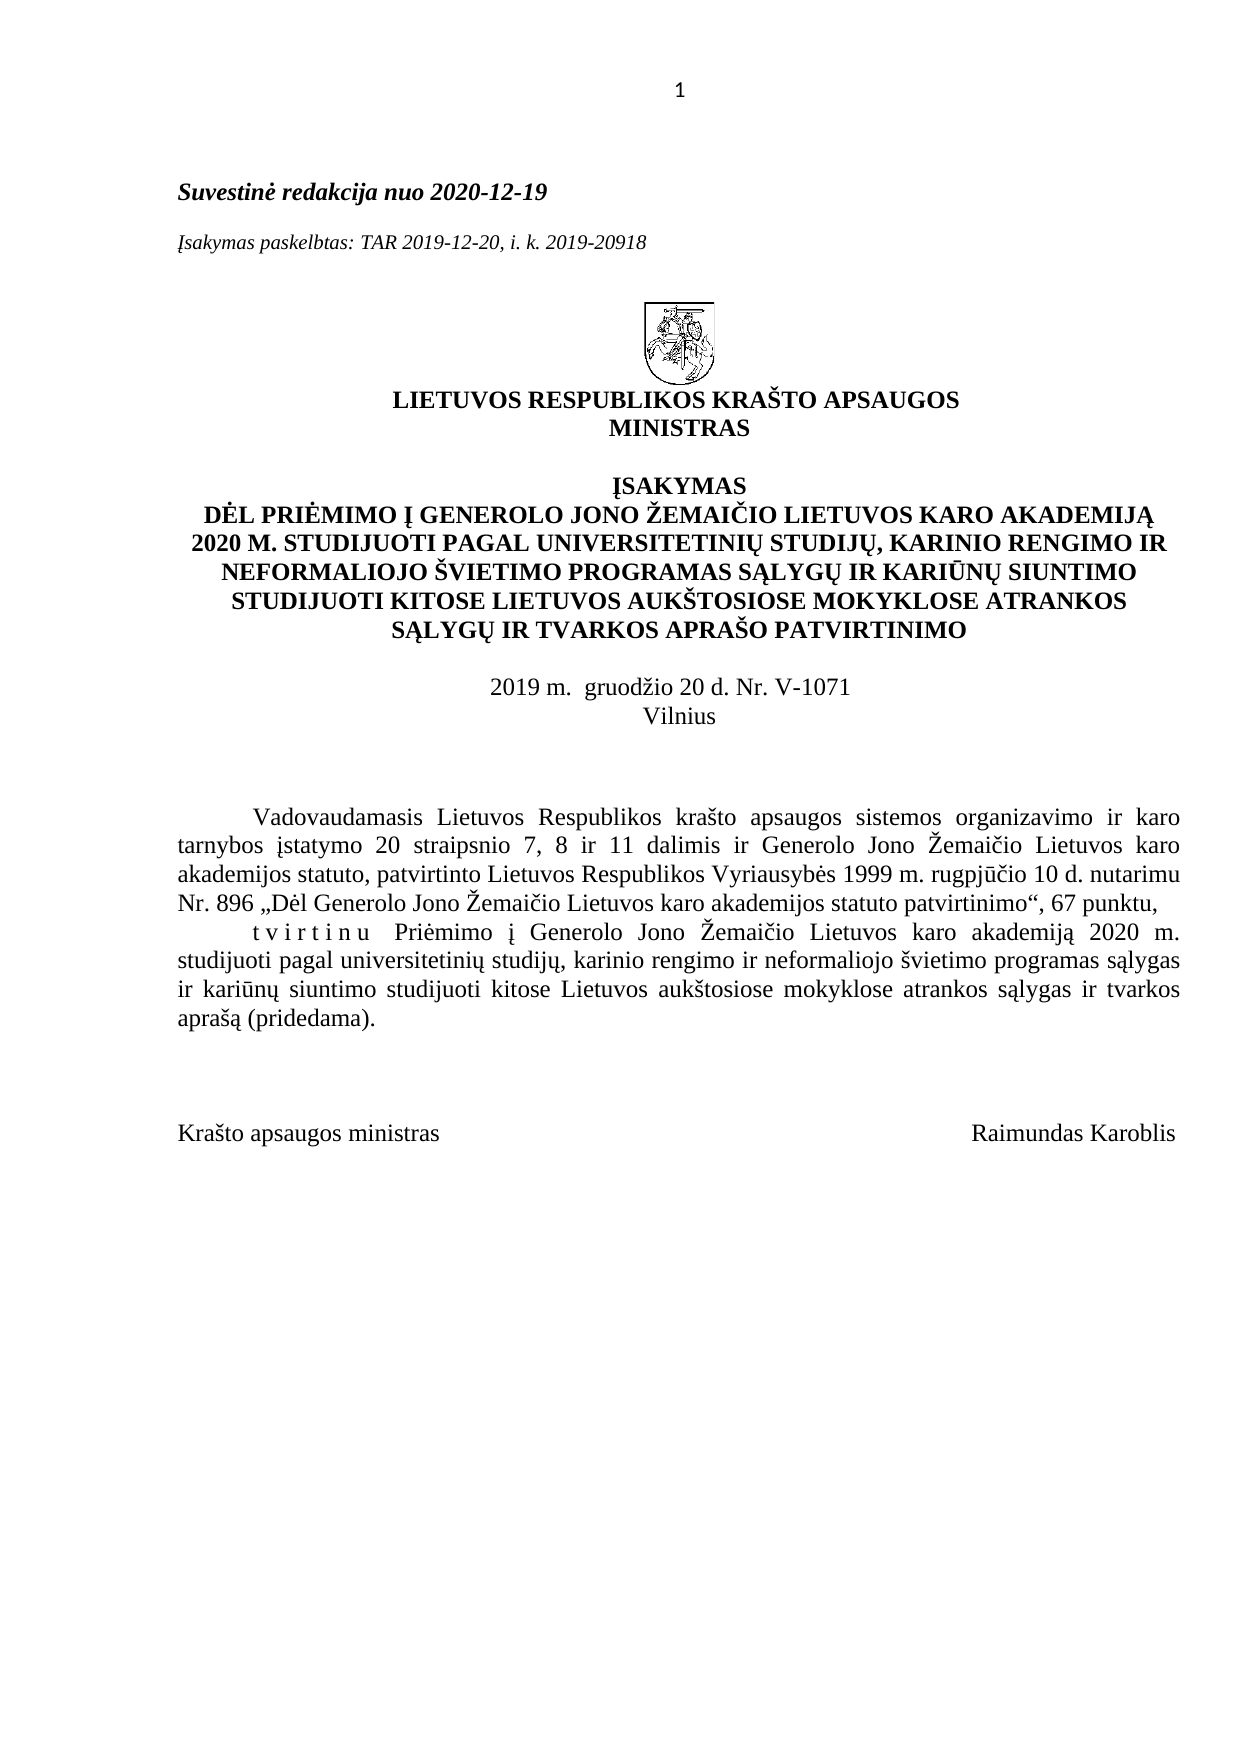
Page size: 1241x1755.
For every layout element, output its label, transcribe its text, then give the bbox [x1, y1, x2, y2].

text tvirtinu Priėmimo į Generolo Jono Žemaičio Lietuvos karo akademiją 2020 m. studijuoti pagal universitetinių studijų, karinio rengimo ir neformaliojo švietimo programas sąlygas ir kariūnų siuntimo studijuoti kitose Lietuvos aukštosiose mokyklose atrankos sąlygas ir tvarkos aprašą (pridedama). [177, 917, 1181, 1032]
text Įsakymas paskelbtas: TAR 2019-12-20, i. k. 2019-20918 [177, 230, 1181, 254]
text dėl Priėmimo į Generolo Jono Žemaičio Lietuvos karo akademiją 2020 m. studijuoti pagal universitetinių studijų, karinio rengimo ir neformaliojo švietimo programas sąlygų ir kariūnų siuntimo studijuoti kitose Lietuvos aukštosiose mokyklose atrankos sąlygų ir tvarkos aprašo PAtvirtinimo [177, 500, 1181, 643]
text Vadovaudamasis Lietuvos Respublikos krašto apsaugos sistemos organizavimo ir karo tarnybos įstatymo 20 straipsnio 7, 8 ir 11 dalimis ir Generolo Jono Žemaičio Lietuvos karo akademijos statuto, patvirtinto Lietuvos Respublikos Vyriausybės 1999 m. rugpjūčio 10 d. nutarimu Nr. 896 „Dėl Generolo Jono Žemaičio Lietuvos karo akademijos statuto patvirtinimo“, 67 punktu, [177, 802, 1181, 917]
text ministras [177, 413, 1181, 442]
text 2019 m. gruodžio 20 d. Nr. V-1071V [177, 672, 1181, 701]
text Vilnius [177, 701, 1181, 730]
text lietuvos respublikos krašto apsaugos [177, 385, 1181, 413]
text Suvestinė redakcija nuo 2020-12-19 [177, 177, 1181, 206]
text Krašto apsaugos ministras Raimundas Karoblis [177, 1118, 1181, 1147]
text ĮSAKYMAS [177, 471, 1181, 500]
